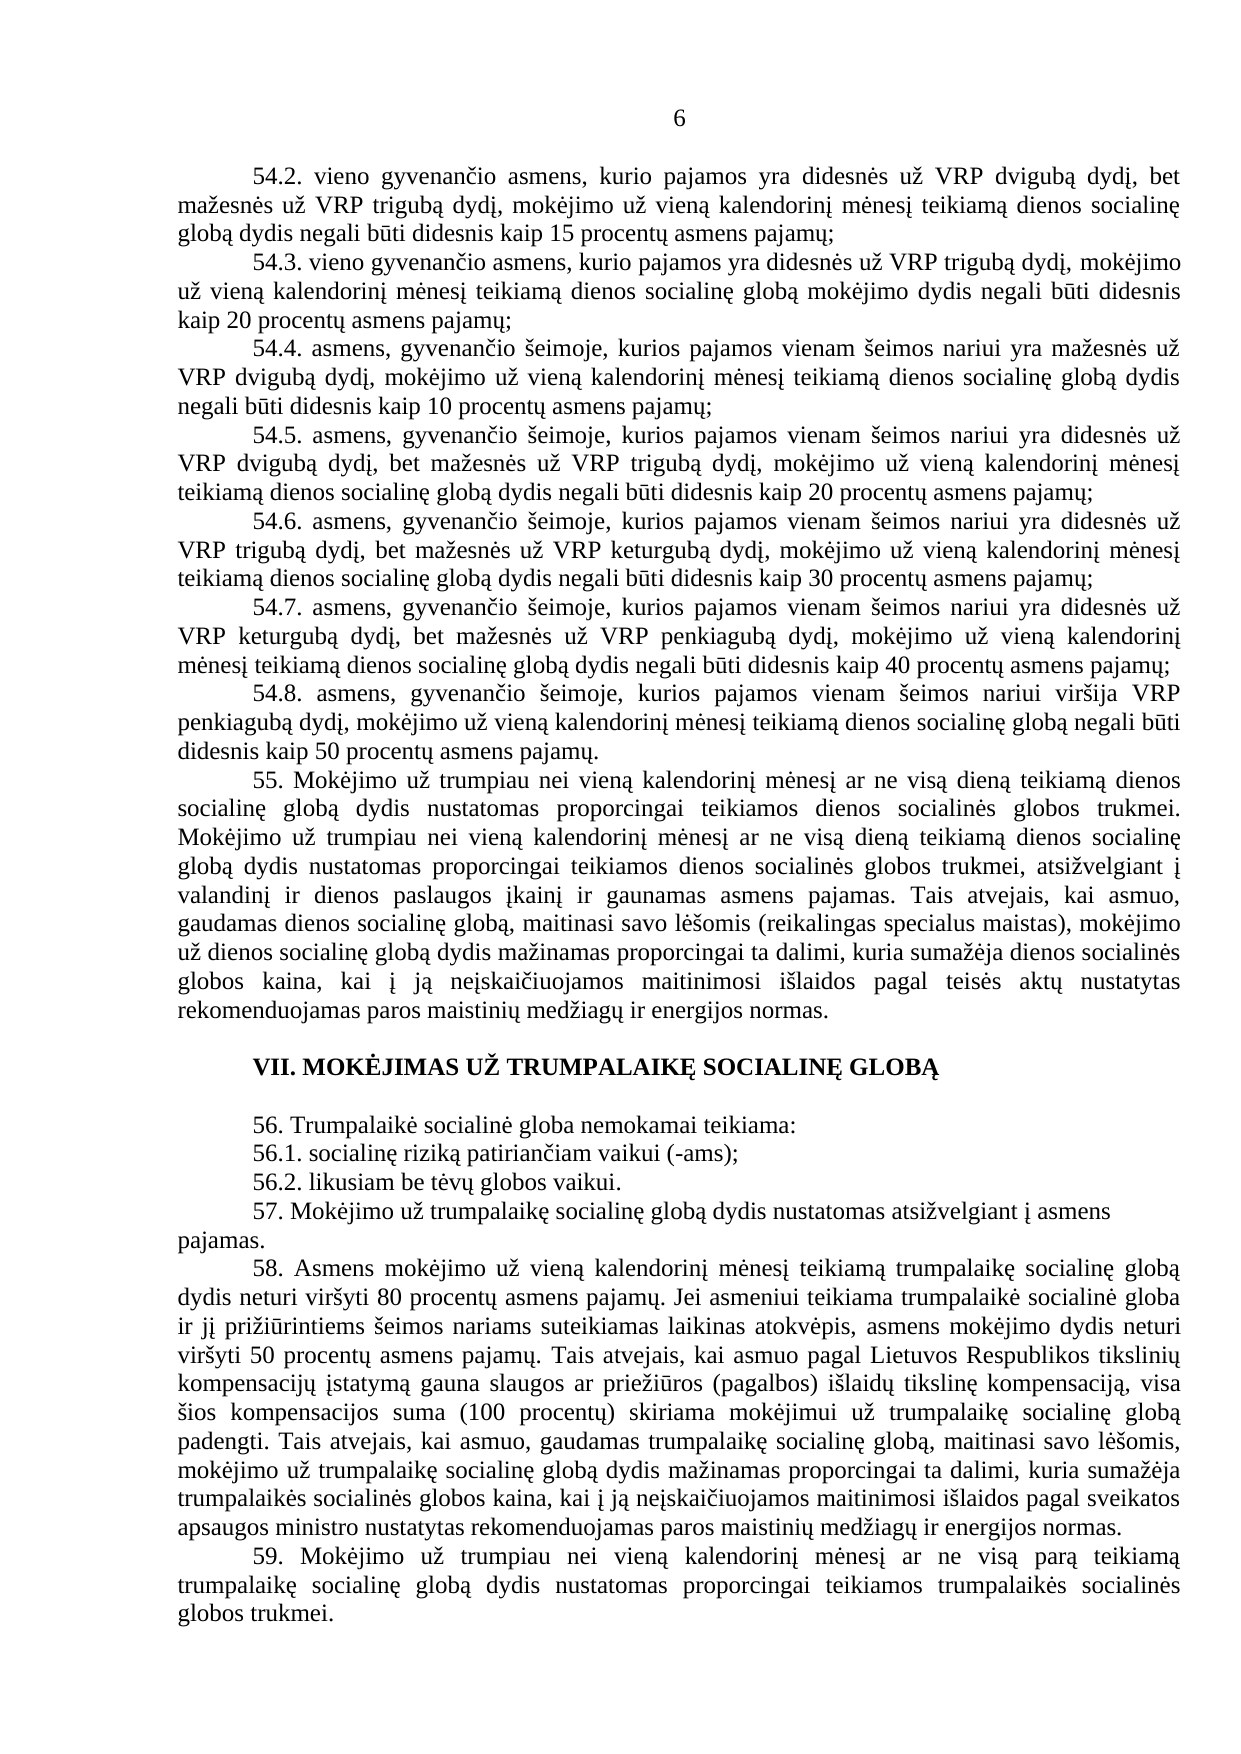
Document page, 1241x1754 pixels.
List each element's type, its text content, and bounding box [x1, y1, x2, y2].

text 54.3. vieno gyvenančio asmens, kurio pajamos yra didesnės už VRP trigubą dydį, mokėjimo už vieną kalendorinį mėnesį teikiamą dienos socialinę globą mokėjimo dydis negali būti didesnis kaip 20 procentų asmens pajamų; [177, 247, 1181, 333]
text 54.8. asmens, gyvenančio šeimoje, kurios pajamos vienam šeimos nariui viršija VRP penkiagubą dydį, mokėjimo už vieną kalendorinį mėnesį teikiamą dienos socialinę globą negali būti didesnis kaip 50 procentų asmens pajamų. [177, 678, 1181, 765]
text 54.2. vieno gyvenančio asmens, kurio pajamos yra didesnės už VRP dvigubą dydį, bet mažesnės už VRP trigubą dydį, mokėjimo už vieną kalendorinį mėnesį teikiamą dienos socialinę globą dydis negali būti didesnis kaip 15 procentų asmens pajamų; [177, 161, 1181, 247]
text 59. Mokėjimo už trumpiau nei vieną kalendorinį mėnesį ar ne visą parą teikiamą trumpalaikę socialinę globą dydis nustatomas proporcingai teikiamos trumpalaikės socialinės globos trukmei. [177, 1541, 1181, 1627]
text 54.5. asmens, gyvenančio šeimoje, kurios pajamos vienam šeimos nariui yra didesnės už VRP dvigubą dydį, bet mažesnės už VRP trigubą dydį, mokėjimo už vieną kalendorinį mėnesį teikiamą dienos socialinę globą dydis negali būti didesnis kaip 20 procentų asmens pajamų; [177, 420, 1181, 506]
text 54.6. asmens, gyvenančio šeimoje, kurios pajamos vienam šeimos nariui yra didesnės už VRP trigubą dydį, bet mažesnės už VRP keturgubą dydį, mokėjimo už vieną kalendorinį mėnesį teikiamą dienos socialinę globą dydis negali būti didesnis kaip 30 procentų asmens pajamų; [177, 506, 1181, 592]
text 56.2. likusiam be tėvų globos vaikui. [177, 1167, 1181, 1196]
text 56.1. socialinę riziką patiriančiam vaikui (-ams); [177, 1138, 1181, 1167]
text 57. Mokėjimo už trumpalaikę socialinę globą dydis nustatomas atsižvelgiant į asmens pajamas. [177, 1196, 1181, 1253]
text VII. MOKĖJIMAS UŽ TRUMPALAIKĘ SOCIALINĘ GLOBĄ [177, 1052, 1181, 1081]
text 54.7. asmens, gyvenančio šeimoje, kurios pajamos vienam šeimos nariui yra didesnės už VRP keturgubą dydį, bet mažesnės už VRP penkiagubą dydį, mokėjimo už vieną kalendorinį mėnesį teikiamą dienos socialinę globą dydis negali būti didesnis kaip 40 procentų asmens pajamų; [177, 592, 1181, 678]
text 54.4. asmens, gyvenančio šeimoje, kurios pajamos vienam šeimos nariui yra mažesnės už VRP dvigubą dydį, mokėjimo už vieną kalendorinį mėnesį teikiamą dienos socialinę globą dydis negali būti didesnis kaip 10 procentų asmens pajamų; [177, 333, 1181, 420]
text 58. Asmens mokėjimo už vieną kalendorinį mėnesį teikiamą trumpalaikę socialinę globą dydis neturi viršyti 80 procentų asmens pajamų. Jei asmeniui teikiama trumpalaikė socialinė globa ir jį prižiūrintiems šeimos nariams suteikiamas laikinas atokvėpis, asmens mokėjimo dydis neturi viršyti 50 procentų asmens pajamų. Tais atvejais, kai asmuo pagal Lietuvos Respublikos tikslinių kompensacijų įstatymą gauna slaugos ar priežiūros (pagalbos) išlaidų tikslinę kompensaciją, visa šios kompensacijos suma (100 procentų) skiriama mokėjimui už trumpalaikę socialinę globą padengti. Tais atvejais, kai asmuo, gaudamas trumpalaikę socialinę globą, maitinasi savo lėšomis, mokėjimo už trumpalaikę socialinę globą dydis mažinamas proporcingai ta dalimi, kuria sumažėja trumpalaikės socialinės globos kaina, kai į ją neįskaičiuojamos maitinimosi išlaidos pagal sveikatos apsaugos ministro nustatytas rekomenduojamas paros maistinių medžiagų ir energijos normas. [177, 1253, 1181, 1541]
text 55. Mokėjimo už trumpiau nei vieną kalendorinį mėnesį ar ne visą dieną teikiamą dienos socialinę globą dydis nustatomas proporcingai teikiamos dienos socialinės globos trukmei. Mokėjimo už trumpiau nei vieną kalendorinį mėnesį ar ne visą dieną teikiamą dienos socialinę globą dydis nustatomas proporcingai teikiamos dienos socialinės globos trukmei, atsižvelgiant į valandinį ir dienos paslaugos įkainį ir gaunamas asmens pajamas. Tais atvejais, kai asmuo, gaudamas dienos socialinę globą, maitinasi savo lėšomis (reikalingas specialus maistas), mokėjimo už dienos socialinę globą dydis mažinamas proporcingai ta dalimi, kuria sumažėja dienos socialinės globos kaina, kai į ją neįskaičiuojamos maitinimosi išlaidos pagal teisės aktų nustatytas rekomenduojamas paros maistinių medžiagų ir energijos normas. [177, 765, 1181, 1023]
text 56. Trumpalaikė socialinė globa nemokamai teikiama: [177, 1110, 1181, 1138]
